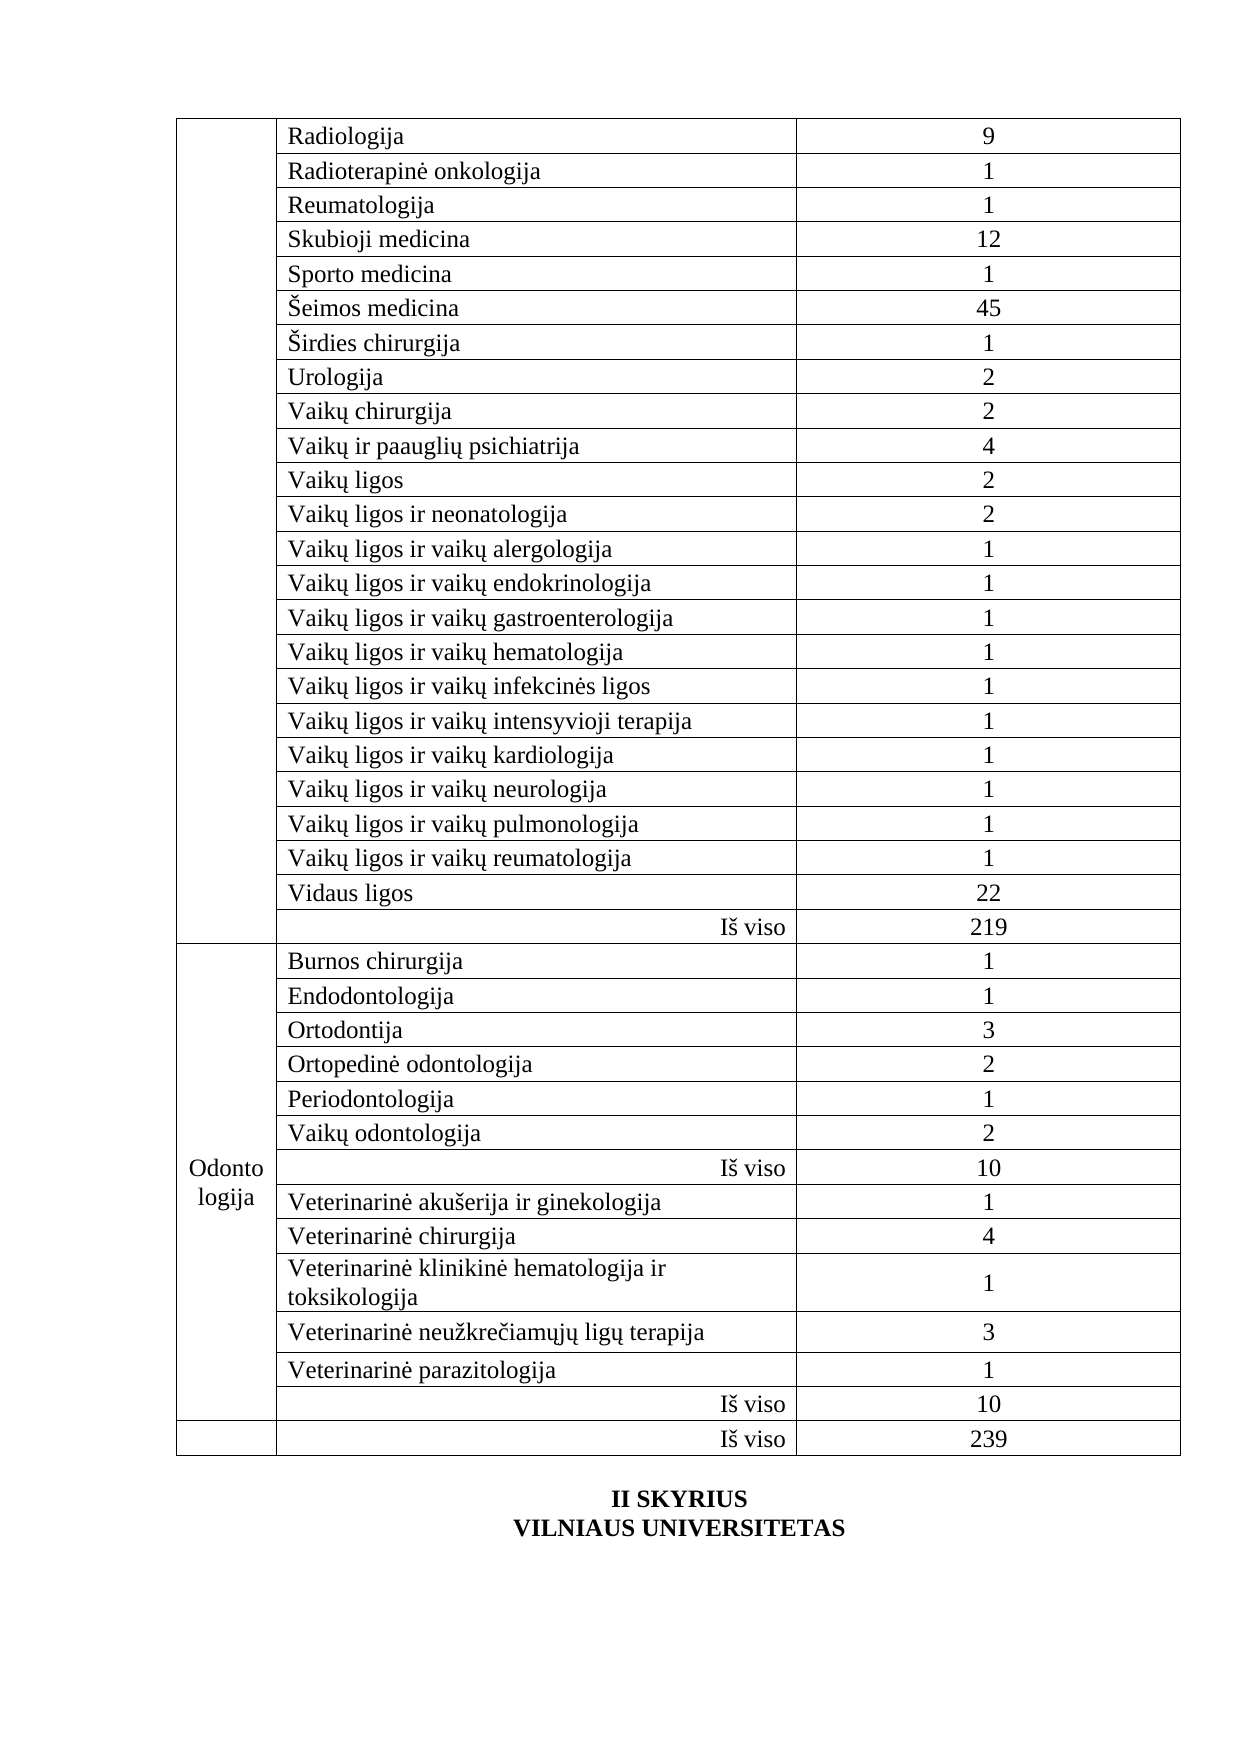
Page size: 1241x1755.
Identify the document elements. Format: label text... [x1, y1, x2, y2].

table_cell 239 [797, 1421, 1180, 1455]
table_cell 12 [797, 222, 1180, 256]
table_cell 2 [797, 497, 1180, 531]
table_cell Vaikų ligos ir vaikų infekcinės ligos [277, 669, 796, 702]
table_cell Vidaus ligos [277, 875, 796, 909]
table_cell Radiologija [277, 119, 796, 152]
table_cell 1 [797, 704, 1180, 737]
table_cell Vaikų ligos ir vaikų neurologija [277, 772, 796, 806]
table_cell 1 [797, 979, 1180, 1012]
table_cell [177, 1421, 276, 1455]
text VILNIAUS UNIVERSITETAS [177, 1513, 1181, 1542]
table_cell Šeimos medicina [277, 291, 796, 324]
table_cell Vaikų ligos [277, 463, 796, 496]
table_cell Ortodontija [277, 1013, 796, 1046]
table_cell 1 [797, 325, 1180, 359]
table_cell Veterinarinė parazitologija [277, 1353, 796, 1386]
table_cell Vaikų ligos ir vaikų intensyvioji terapija [277, 704, 796, 737]
table_cell Vaikų chirurgija [277, 394, 796, 427]
table_cell 1 [797, 257, 1180, 290]
table_cell 1 [797, 600, 1180, 634]
table_cell 219 [797, 910, 1180, 943]
table_cell Vaikų ligos ir vaikų hematologija [277, 635, 796, 668]
table_cell Veterinarinė chirurgija [277, 1219, 796, 1252]
table_cell 1 [797, 532, 1180, 565]
table_cell Veterinarinė akušerija ir ginekologija [277, 1185, 796, 1218]
table_cell Endodontologija [277, 979, 796, 1012]
table_cell 2 [797, 1047, 1180, 1081]
table_cell 22 [797, 875, 1180, 909]
table_cell 3 [797, 1312, 1180, 1352]
table_cell Širdies chirurgija [277, 325, 796, 359]
table_cell Iš viso [277, 1150, 796, 1184]
table_cell Vaikų ir paauglių psichiatrija [277, 429, 796, 462]
table_cell 3 [797, 1013, 1180, 1046]
table_cell Vaikų ligos ir vaikų gastroenterologija [277, 600, 796, 634]
table_cell 45 [797, 291, 1180, 324]
table_cell Vaikų odontologija [277, 1116, 796, 1149]
table_cell Veterinarinė klinikinė hematologija ir toksikologija [277, 1254, 796, 1311]
table_cell Iš viso [277, 1387, 796, 1420]
table_cell Vaikų ligos ir vaikų reumatologija [277, 841, 796, 874]
table_cell Ortopedinė odontologija [277, 1047, 796, 1081]
table_cell Iš viso [277, 910, 796, 943]
table_cell 2 [797, 394, 1180, 427]
table_cell Skubioji medicina [277, 222, 796, 256]
table_cell Vaikų ligos ir vaikų kardiologija [277, 738, 796, 771]
table_cell 4 [797, 1219, 1180, 1252]
table_cell Veterinarinė neužkrečiamųjų ligų terapija [277, 1312, 796, 1352]
table_cell 1 [797, 154, 1180, 187]
table_cell Vaikų ligos ir vaikų endokrinologija [277, 566, 796, 599]
table_cell 2 [797, 360, 1180, 393]
table_cell 10 [797, 1150, 1180, 1184]
table_cell Vaikų ligos ir vaikų alergologija [277, 532, 796, 565]
table_cell 1 [797, 1254, 1180, 1311]
table_cell Vaikų ligos ir neonatologija [277, 497, 796, 531]
table_cell 10 [797, 1387, 1180, 1420]
table_cell 1 [797, 1185, 1180, 1218]
table_cell Urologija [277, 360, 796, 393]
table_cell 1 [797, 669, 1180, 702]
text II skyrius [177, 1484, 1181, 1513]
table_cell Iš viso [277, 1421, 796, 1455]
table_cell Periodontologija [277, 1082, 796, 1115]
table_cell 1 [797, 1082, 1180, 1115]
table_cell 1 [797, 635, 1180, 668]
table_cell Reumatologija [277, 188, 796, 221]
table_cell 1 [797, 807, 1180, 840]
table_cell Sporto medicina [277, 257, 796, 290]
table_cell Vaikų ligos ir vaikų pulmonologija [277, 807, 796, 840]
table_cell 2 [797, 463, 1180, 496]
table_cell 1 [797, 772, 1180, 806]
table_cell 1 [797, 566, 1180, 599]
table_cell Burnos chirurgija [277, 944, 796, 977]
table_cell 1 [797, 188, 1180, 221]
table_cell 1 [797, 841, 1180, 874]
table_cell 1 [797, 738, 1180, 771]
table_cell 2 [797, 1116, 1180, 1149]
table_cell 1 [797, 1353, 1180, 1386]
table_cell [177, 119, 276, 943]
table_cell 9 [797, 119, 1180, 152]
table_cell Odontologija [177, 944, 276, 1420]
table_cell 1 [797, 944, 1180, 977]
table_cell 4 [797, 429, 1180, 462]
table_cell Radioterapinė onkologija [277, 154, 796, 187]
